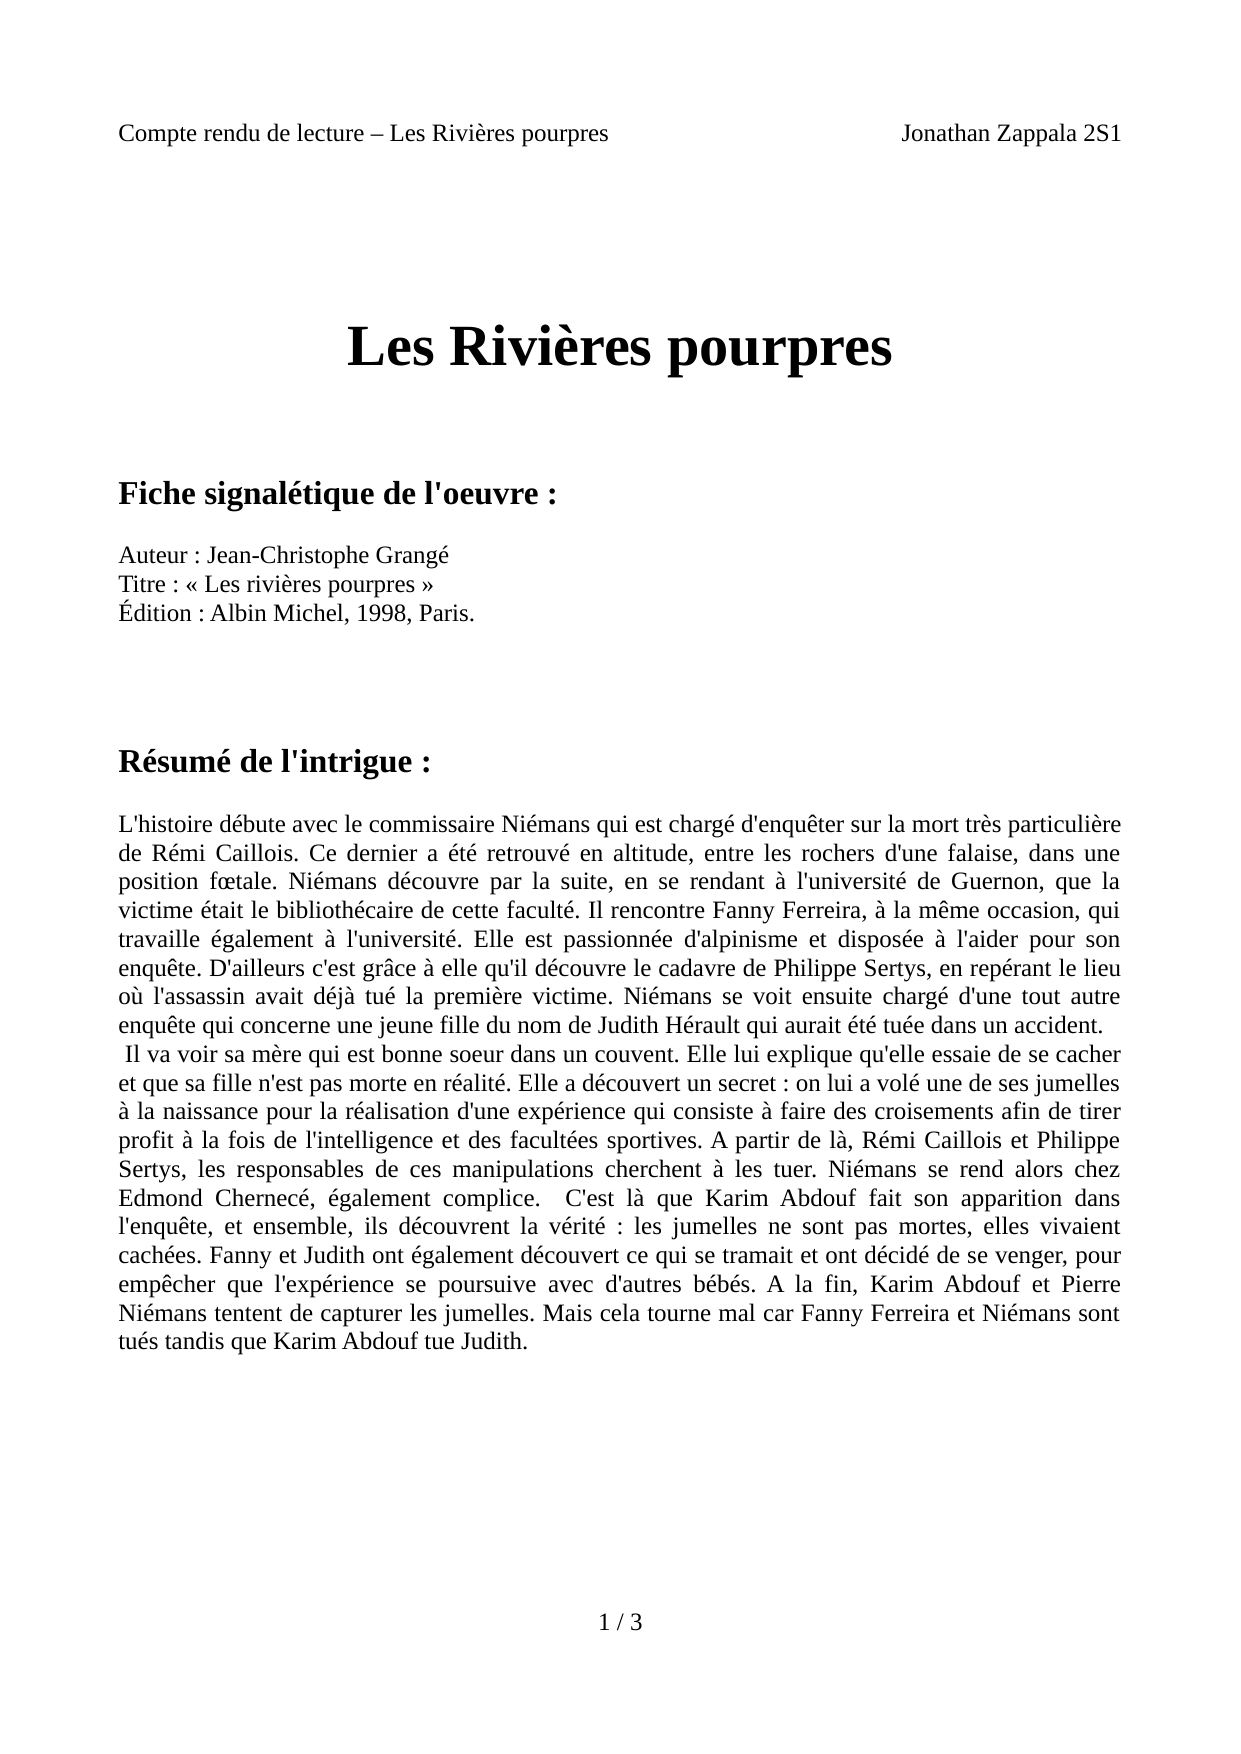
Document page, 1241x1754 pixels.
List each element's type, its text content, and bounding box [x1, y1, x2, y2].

text Les Rivières pourpres [118, 311, 1122, 378]
text Il va voir sa mère qui est bonne soeur dans un couvent. Elle lui explique qu'elle essaie de se cacher et que sa fille n'est pas morte en réalité. Elle a découvert un secret : on lui a volé une de ses jumelles à la naissance pour la réalisation d'une expérience qui consiste à faire des croisements afin de tirer profit à la fois de l'intelligence et des facultées sportives. A partir de là, Rémi Caillois et Philippe Sertys, les responsables de ces manipulations cherchent à les tuer. Niémans se rend alors chez Edmond Chernecé, également complice. C'est là que Karim Abdouf fait son apparition dans l'enquête, et ensemble, ils découvrent la vérité : les jumelles ne sont pas mortes, elles vivaient cachées. Fanny et Judith ont également découvert ce qui se tramait et ont décidé de se venger, pour empêcher que l'expérience se poursuive avec d'autres bébés. A la fin, Karim Abdouf et Pierre Niémans tentent de capturer les jumelles. Mais cela tourne mal car Fanny Ferreira et Niémans sont tués tandis que Karim Abdouf tue Judith. [118, 1039, 1122, 1355]
text Résumé de l'intrigue : [118, 742, 1122, 780]
text Édition : Albin Michel, 1998, Paris. [118, 598, 1122, 627]
text Auteur : Jean-Christophe Grangé [118, 541, 1122, 569]
text Fiche signalétique de l'oeuvre : [118, 473, 1122, 512]
text Titre : « Les rivières pourpres » [118, 569, 1122, 598]
text L'histoire débute avec le commissaire Niémans qui est chargé d'enquêter sur la mort très particulière de Rémi Caillois. Ce dernier a été retrouvé en altitude, entre les rochers d'une falaise, dans une position fœtale. Niémans découvre par la suite, en se rendant à l'université de Guernon, que la victime était le bibliothécaire de cette faculté. Il rencontre Fanny Ferreira, à la même occasion, qui travaille également à l'université. Elle est passionnée d'alpinisme et disposée à l'aider pour son enquête. D'ailleurs c'est grâce à elle qu'il découvre le cadavre de Philippe Sertys, en repérant le lieu où l'assassin avait déjà tué la première victime. Niémans se voit ensuite chargé d'une tout autre enquête qui concerne une jeune fille du nom de Judith Hérault qui aurait été tuée dans un accident. [118, 809, 1122, 1039]
